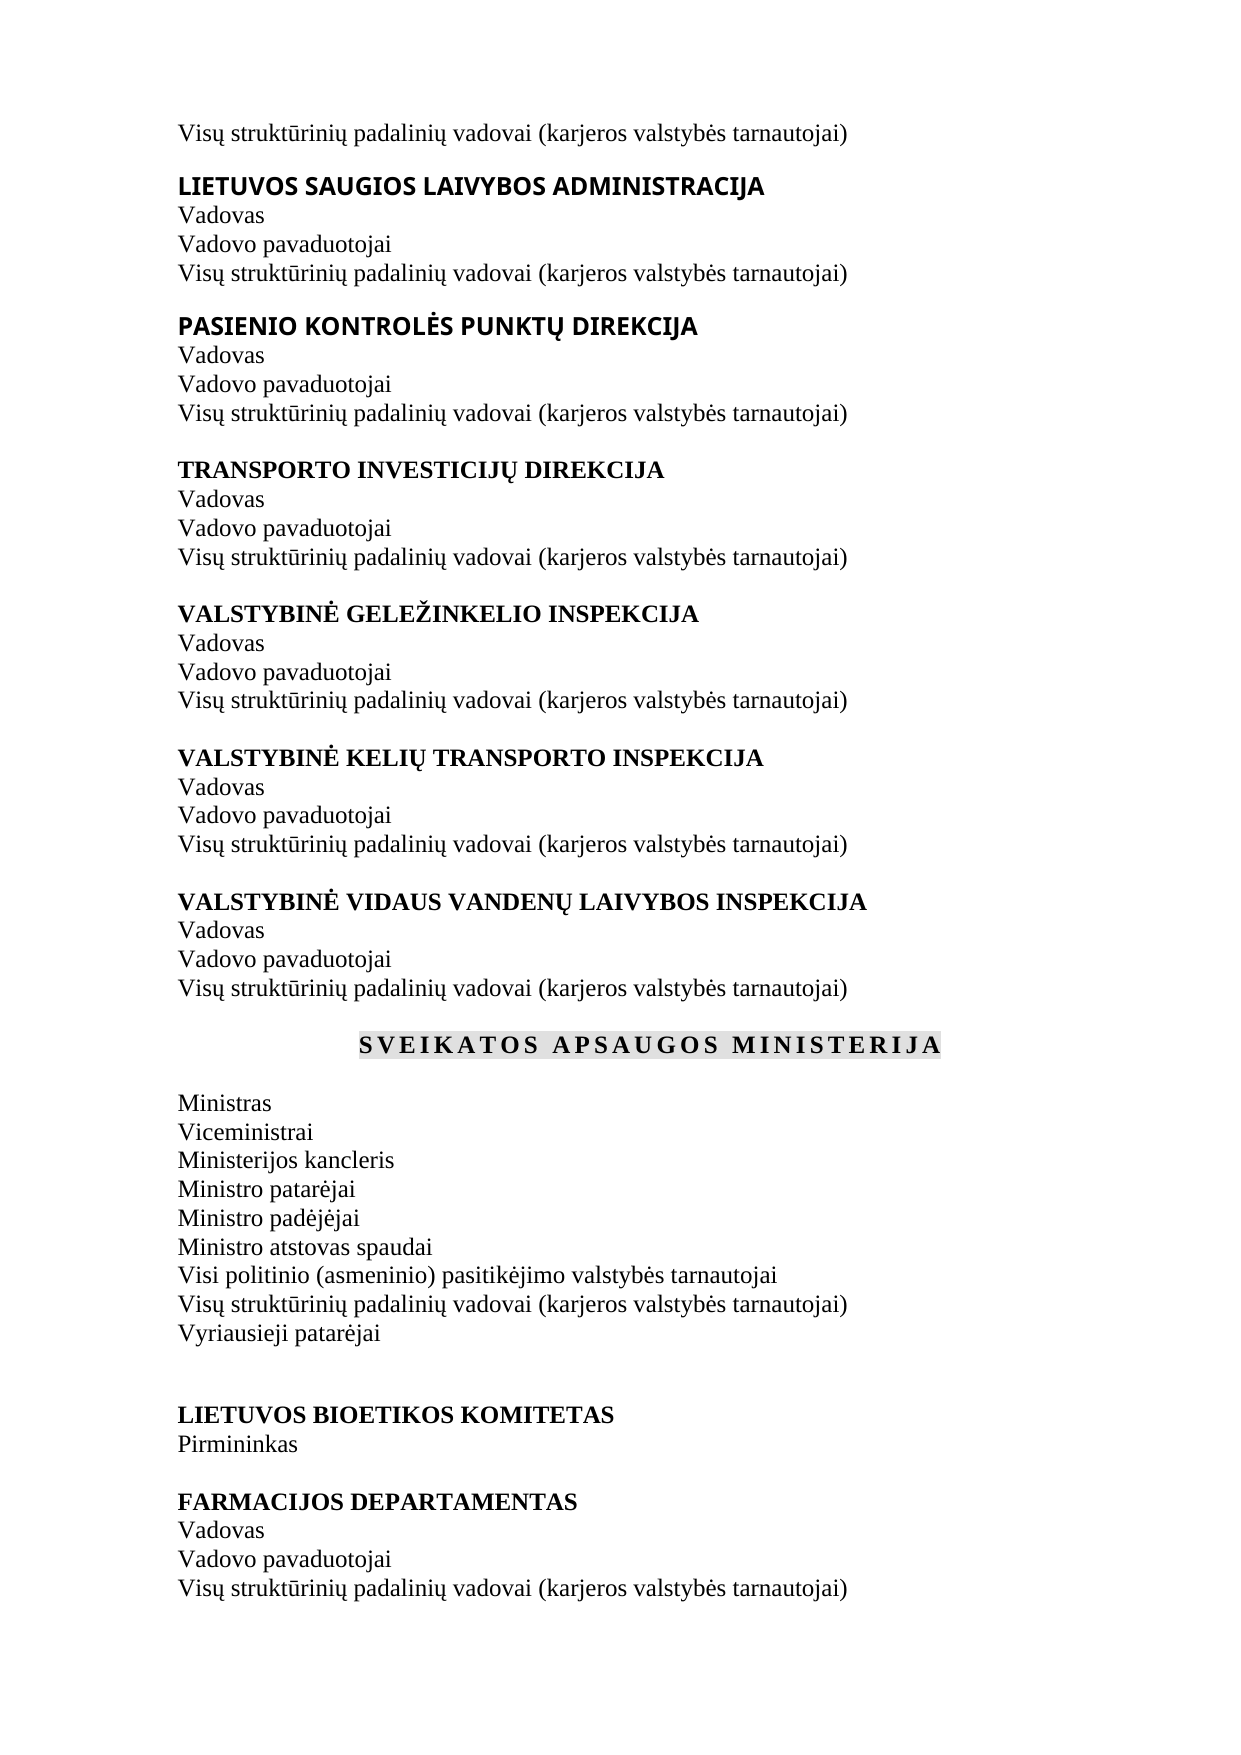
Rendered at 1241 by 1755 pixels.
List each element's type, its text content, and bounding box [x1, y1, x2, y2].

text LIETUVOS BIOETIKOS KOMITETAS [177, 1401, 1122, 1429]
text Vadovo pavaduotojai [177, 801, 1122, 829]
text LIETUVOS SAUGIOS LAIVYBOS ADMINISTRACIJA [177, 176, 1122, 201]
text Pirmininkas [177, 1429, 1122, 1458]
text Ministro patarėjai [177, 1174, 1122, 1203]
text VALSTYBINĖ GELEŽINKELIO INSPEKCIJA [177, 599, 1122, 628]
text Vadovo pavaduotojai [177, 369, 1122, 398]
text FARMACIJOS DEPARTAMENTAS [177, 1487, 1122, 1516]
text Visų struktūrinių padalinių vadovai (karjeros valstybės tarnautojai) [177, 686, 1122, 714]
text Ministro atstovas spaudai [177, 1232, 1122, 1261]
text Visų struktūrinių padalinių vadovai (karjeros valstybės tarnautojai) [177, 398, 1122, 427]
text Visi politinio (asmeninio) pasitikėjimo valstybės tarnautojai [177, 1261, 1122, 1289]
text Vadovas [177, 341, 1122, 369]
text VALSTYBINĖ VIDAUS VANDENŲ LAIVYBOS INSPEKCIJA [177, 887, 1122, 916]
text Vadovo pavaduotojai [177, 657, 1122, 686]
text Vadovo pavaduotojai [177, 1544, 1122, 1573]
text Vadovas [177, 628, 1122, 657]
text Vadovo pavaduotojai [177, 944, 1122, 973]
text Visų struktūrinių padalinių vadovai (karjeros valstybės tarnautojai) [177, 1289, 1122, 1318]
text Sveikatos apsaugos ministerija [177, 1031, 1122, 1059]
text Vadovo pavaduotojai [177, 513, 1122, 542]
text Visų struktūrinių padalinių vadovai (karjeros valstybės tarnautojai) [177, 118, 1122, 147]
text Visų struktūrinių padalinių vadovai (karjeros valstybės tarnautojai) [177, 973, 1122, 1002]
text Vadovas [177, 772, 1122, 801]
text Ministras [177, 1088, 1122, 1117]
text PASIENIO KONTROLĖS PUNKTŲ DIREKCIJA [177, 316, 1122, 341]
text TRANSPORTO INVESTICIJŲ DIREKCIJA [177, 456, 1122, 484]
text Visų struktūrinių padalinių vadovai (karjeros valstybės tarnautojai) [177, 258, 1122, 287]
text Ministerijos kancleris [177, 1146, 1122, 1174]
text Viceministrai [177, 1117, 1122, 1146]
text Visų struktūrinių padalinių vadovai (karjeros valstybės tarnautojai) [177, 829, 1122, 858]
text Vyriausieji patarėjai [177, 1318, 1122, 1347]
text Ministro padėjėjai [177, 1203, 1122, 1232]
text Vadovas [177, 1516, 1122, 1544]
text VALSTYBINĖ KELIŲ TRANSPORTO INSPEKCIJA [177, 743, 1122, 772]
text Vadovas [177, 201, 1122, 229]
text Visų struktūrinių padalinių vadovai (karjeros valstybės tarnautojai) [177, 1573, 1122, 1602]
text Vadovas [177, 484, 1122, 513]
text Vadovo pavaduotojai [177, 229, 1122, 258]
text Vadovas [177, 916, 1122, 944]
text Visų struktūrinių padalinių vadovai (karjeros valstybės tarnautojai) [177, 542, 1122, 571]
